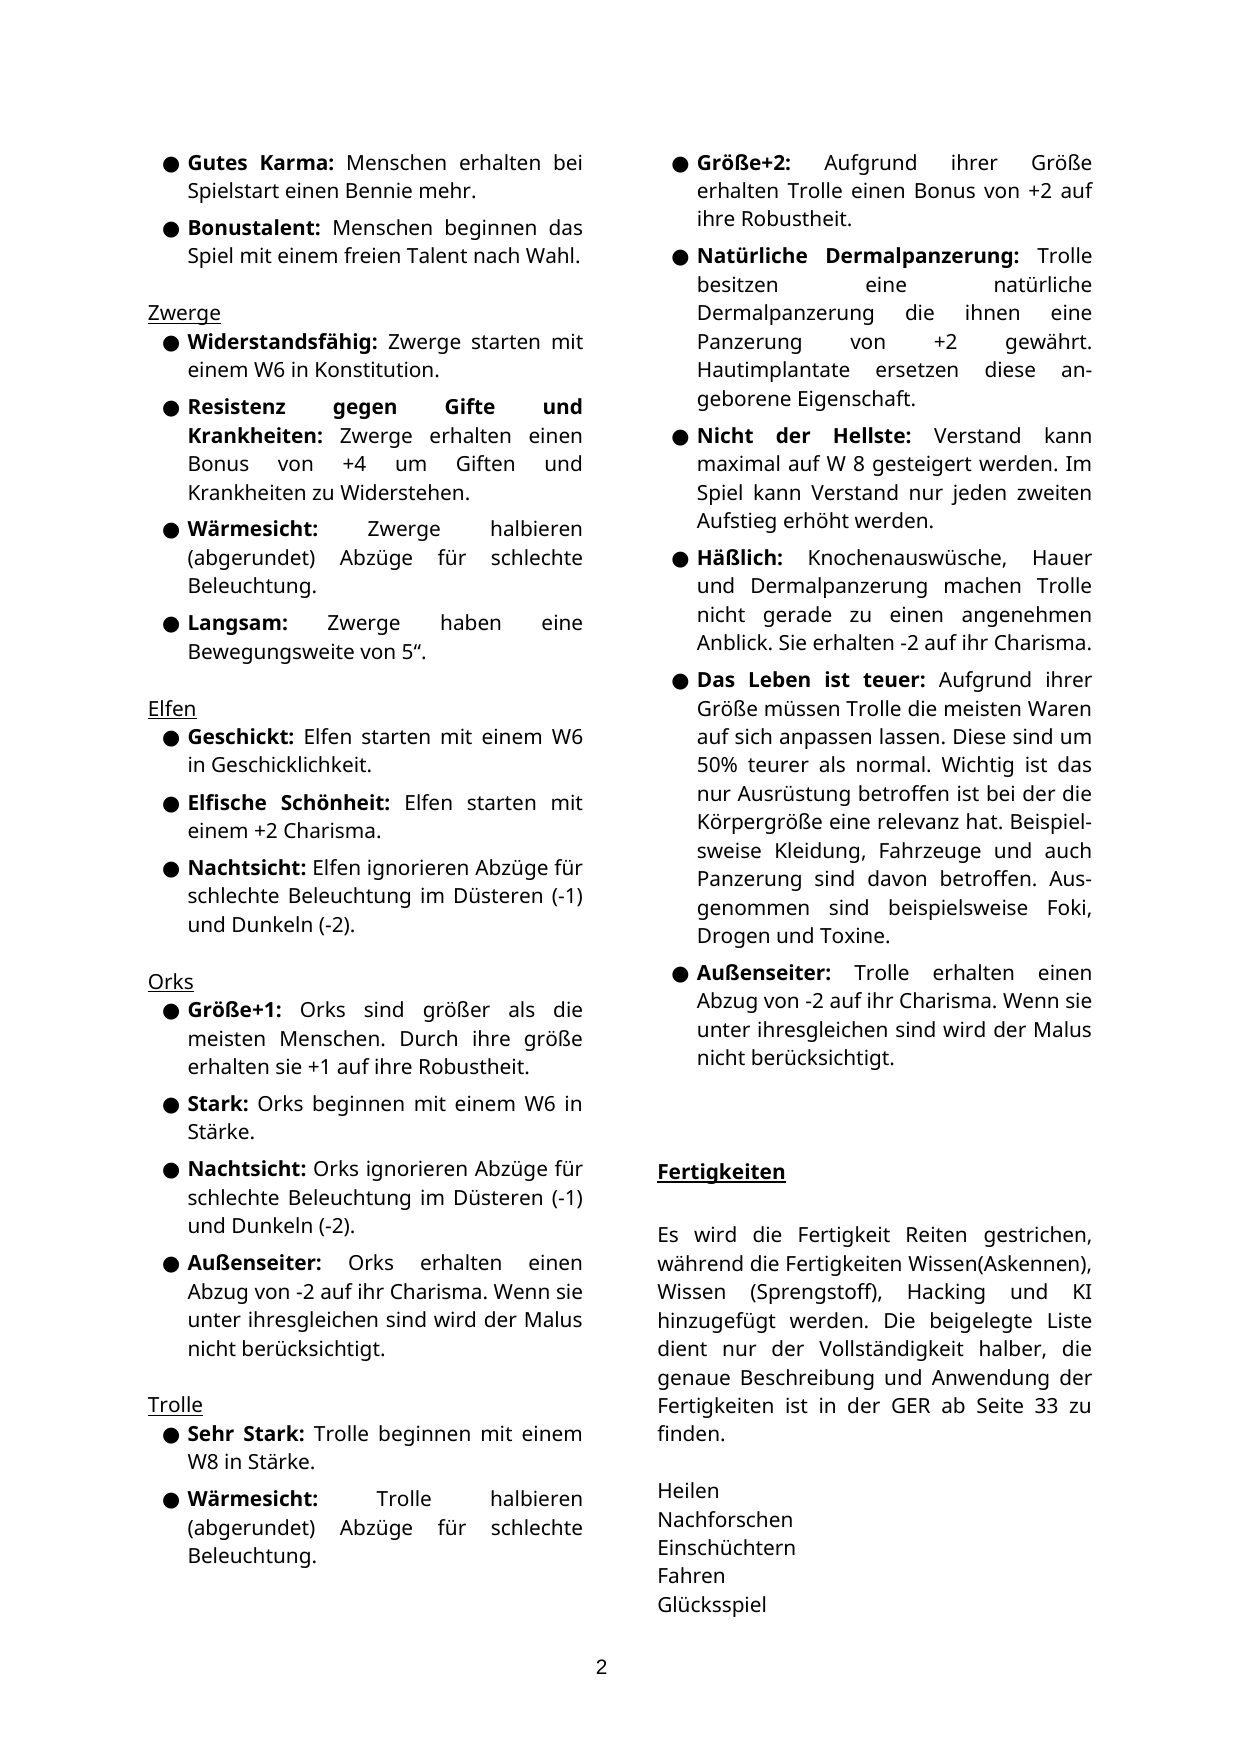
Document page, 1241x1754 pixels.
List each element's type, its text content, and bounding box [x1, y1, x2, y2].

list Gutes Karma: Menschen erhalten bei Spielstart einen Bennie mehr. [162, 148, 583, 204]
list Elfische Schönheit: Elfen starten mit einem +2 Charisma. [162, 788, 583, 844]
text Einschüchtern [657, 1533, 1092, 1562]
text Nachforschen [657, 1505, 1092, 1533]
text Heilen [657, 1476, 1092, 1505]
list Nachtsicht: Orks ignorieren Abzüge für schlechte Beleuchtung im Düsteren (-1) und Dunkeln (-2). [162, 1154, 583, 1240]
list Sehr Stark: Trolle beginnen mit einem W8 in Stärke. [162, 1419, 583, 1476]
list Widerstandsfähig: Zwerge starten mit einem W6 in Konstitution. [162, 327, 583, 384]
list Wärmesicht: Zwerge halbieren (abgerundet) Abzüge für schlechte Beleuchtung. [162, 514, 583, 600]
text Zwerge [148, 298, 583, 327]
list Resistenz gegen Gifte und Krankheiten: Zwerge erhalten einen Bonus von +4 um Giften und Krankheiten zu Widerstehen. [162, 392, 583, 506]
list Größe+1: Orks sind größer als die meisten Menschen. Durch ihre größe erhalten sie +1 auf ihre Robustheit. [162, 995, 583, 1081]
subtitle Fertigkeiten [657, 1157, 1092, 1186]
text Trolle [148, 1391, 583, 1419]
list Das Leben ist teuer: Aufgrund ihrer Größe müssen Trolle die meisten Waren auf sich anpassen lassen. Diese sind um 50% teurer als normal. Wichtig ist das nur Ausrüstung betroffen ist bei der die Körpergröße eine relevanz hat. Beispiel-sweise Kleidung, Fahrzeuge und auch Panzerung sind davon betroffen. Aus-genommen sind beispielsweise Foki, Drogen und Toxine. [671, 665, 1092, 950]
list Nachtsicht: Elfen ignorieren Abzüge für schlechte Beleuchtung im Düsteren (-1) und Dunkeln (-2). [162, 853, 583, 938]
text Fahren [657, 1562, 1092, 1590]
list Größe+2: Aufgrund ihrer Größe erhalten Trolle einen Bonus von +2 auf ihre Robustheit. [671, 148, 1092, 233]
list Bonustalent: Menschen beginnen das Spiel mit einem freien Talent nach Wahl. [162, 213, 583, 270]
list Geschickt: Elfen starten mit einem W6 in Geschicklichkeit. [162, 722, 583, 779]
list Natürliche Dermalpanzerung: Trolle besitzen eine natürliche Dermalpanzerung die ihnen eine Panzerung von +2 gewährt. Hautimplantate ersetzen diese an-geborene Eigenschaft. [671, 242, 1092, 412]
list Häßlich: Knochenauswüsche, Hauer und Dermalpanzerung machen Trolle nicht gerade zu einen angenehmen Anblick. Sie erhalten -2 auf ihr Charisma. [671, 543, 1092, 657]
list Wärmesicht: Trolle halbieren (abgerundet) Abzüge für schlechte Beleuchtung. [162, 1484, 583, 1570]
list Nicht der Hellste: Verstand kann maximal auf W 8 gesteigert werden. Im Spiel kann Verstand nur jeden zweiten Aufstieg erhöht werden. [671, 421, 1092, 534]
list Stark: Orks beginnen mit einem W6 in Stärke. [162, 1089, 583, 1146]
text Glücksspiel [657, 1590, 1092, 1618]
list Außenseiter: Orks erhalten einen Abzug von -2 auf ihr Charisma. Wenn sie unter ihresgleichen sind wird der Malus nicht berücksichtigt. [162, 1248, 583, 1362]
list Außenseiter: Trolle erhalten einen Abzug von -2 auf ihr Charisma. Wenn sie unter ihresgleichen sind wird der Malus nicht berücksichtigt. [671, 958, 1092, 1072]
text Orks [148, 967, 583, 995]
text Es wird die Fertigkeit Reiten gestrichen, während die Fertigkeiten Wissen(Askennen), Wissen (Sprengstoff), Hacking und KI hinzugefügt werden. Die beigelegte Liste dient nur der Vollständigkeit halber, die genaue Beschreibung und Anwendung der Fertigkeiten ist in der GER ab Seite 33 zu finden. [657, 1220, 1092, 1448]
text Elfen [148, 694, 583, 722]
list Langsam: Zwerge haben eine Bewegungsweite von 5“. [162, 608, 583, 665]
